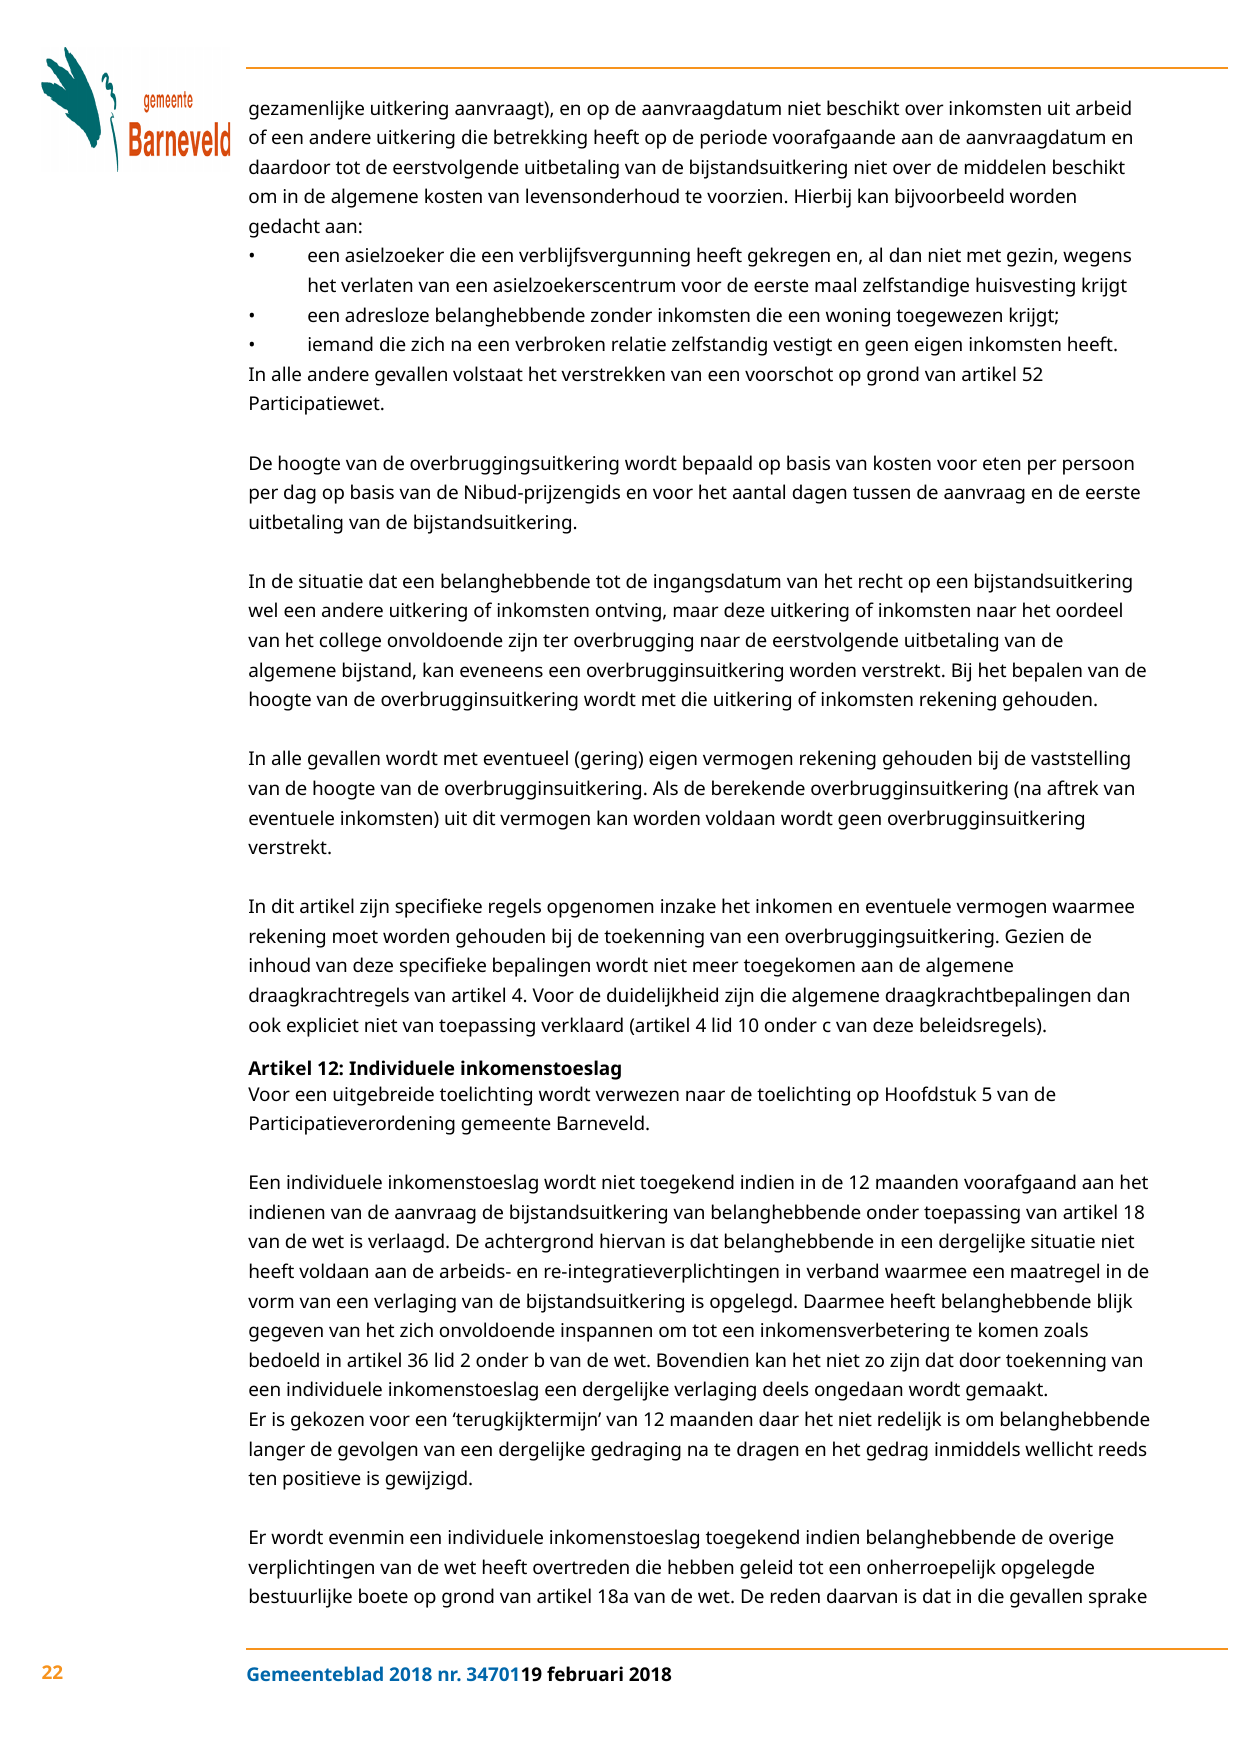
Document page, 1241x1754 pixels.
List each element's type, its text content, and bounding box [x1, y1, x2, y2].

text Voor een uitgebreide toelichting wordt verwezen naar de toelichting op Hoofdstuk 5 van de Participatieverordening gemeente Barneveld. [248, 1081, 1152, 1136]
text Artikel 12: Individuele inkomenstoeslag [248, 1055, 1152, 1081]
list iemand die zich na een verbroken relatie zelfstandig vestigt en geen eigen inkomsten heeft. [248, 331, 1152, 357]
text Een individuele inkomenstoeslag wordt niet toegekend indien in de 12 maanden voorafgaand aan het indienen van de aanvraag de bijstandsuitkering van belanghebbende onder toepassing van artikel 18 van de wet is verlaagd. De achtergrond hiervan is dat belanghebbende in een dergelijke situatie niet heeft voldaan aan de arbeids- en re-integratieverplichtingen in verband waarmee een maatregel in de vorm van een verlaging van de bijstandsuitkering is opgelegd. Daarmee heeft belanghebbende blijk gegeven van het zich onvoldoende inspannen om tot een inkomensverbetering te komen zoals bedoeld in artikel 36 lid 2 onder b van de wet. Bovendien kan het niet zo zijn dat door toekenning van een individuele inkomenstoeslag een dergelijke verlaging deels ongedaan wordt gemaakt. [248, 1169, 1152, 1402]
text Er wordt evenmin een individuele inkomenstoeslag toegekend indien belanghebbende de overige verplichtingen van de wet heeft overtreden die hebben geleid tot een onherroepelijk opgelegde bestuurlijke boete op grond van artikel 18a van de wet. De reden daarvan is dat in die gevallen sprake [248, 1524, 1152, 1609]
text In dit artikel zijn specifieke regels opgenomen inzake het inkomen en eventuele vermogen waarmee rekening moet worden gehouden bij de toekenning van een overbruggingsuitkering. Gezien de inhoud van deze specifieke bepalingen wordt niet meer toegekomen aan de algemene draagkrachtregels van artikel 4. Voor de duidelijkheid zijn die algemene draagkrachtbepalingen dan ook expliciet niet van toepassing verklaard (artikel 4 lid 10 onder c van deze beleidsregels). [248, 893, 1152, 1038]
text In de situatie dat een belanghebbende tot de ingangsdatum van het recht op een bijstandsuitkering wel een andere uitkering of inkomsten ontving, maar deze uitkering of inkomsten naar het oordeel van het college onvoldoende zijn ter overbrugging naar de eerstvolgende uitbetaling van de algemene bijstand, kan eveneens een overbrugginsuitkering worden verstrekt. Bij het bepalen van de hoogte van de overbrugginsuitkering wordt met die uitkering of inkomsten rekening gehouden. [248, 568, 1152, 712]
text In alle gevallen wordt met eventueel (gering) eigen vermogen rekening gehouden bij de vaststelling van de hoogte van de overbrugginsuitkering. Als de berekende overbrugginsuitkering (na aftrek van eventuele inkomsten) uit dit vermogen kan worden voldaan wordt geen overbrugginsuitkering verstrekt. [248, 746, 1152, 860]
text Er is gekozen voor een ‘terugkijktermijn’ van 12 maanden daar het niet redelijk is om belanghebbende langer de gevolgen van een dergelijke gedraging na te dragen en het gedrag inmiddels wellicht reeds ten positieve is gewijzigd. [248, 1406, 1152, 1491]
list een adresloze belanghebbende zonder inkomsten die een woning toegewezen krijgt; [248, 302, 1152, 328]
text De hoogte van de overbruggingsuitkering wordt bepaald op basis van kosten voor eten per persoon per dag op basis van de Nibud-prijzengids en voor het aantal dagen tussen de aanvraag en de eerste uitbetaling van de bijstandsuitkering. [248, 450, 1152, 535]
list een asielzoeker die een verblijfsvergunning heeft gekregen en, al dan niet met gezin, wegens het verlaten van een asielzoekerscentrum voor de eerste maal zelfstandige huisvesting krijgt [248, 243, 1152, 298]
text In alle andere gevallen volstaat het verstrekken van een voorschot op grond van artikel 52 Participatiewet. [248, 361, 1152, 416]
picture [41, 47, 231, 172]
text gezamenlijke uitkering aanvraagt), en op de aanvraagdatum niet beschikt over inkomsten uit arbeid of een andere uitkering die betrekking heeft op de periode voorafgaande aan de aanvraagdatum en daardoor tot de eerstvolgende uitbetaling van de bijstandsuitkering niet over de middelen beschikt om in de algemene kosten van levensonderhoud te voorzien. Hierbij kan bijvoorbeeld worden gedacht aan: [248, 95, 1152, 239]
